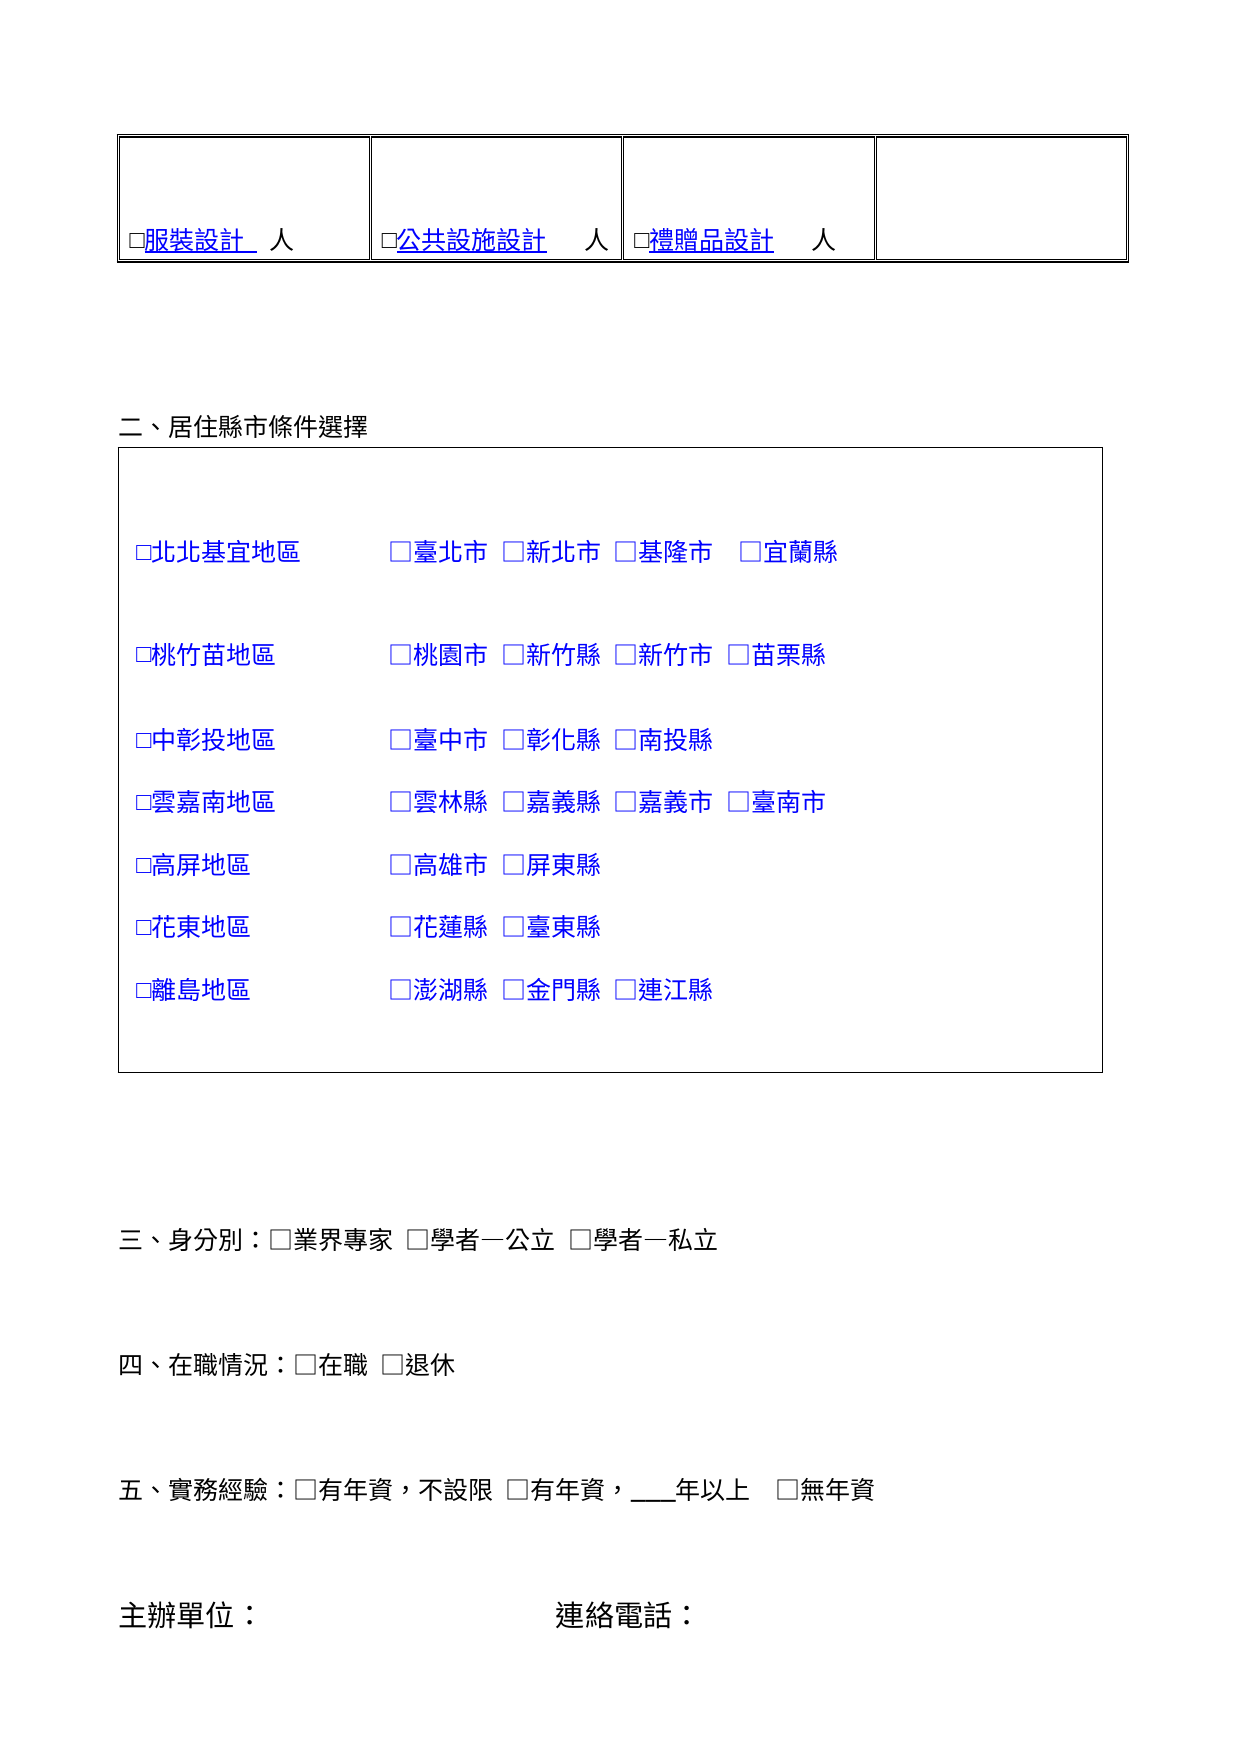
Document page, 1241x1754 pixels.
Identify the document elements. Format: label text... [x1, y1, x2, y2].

text 主辦單位： 連絡電話： [118, 1572, 1122, 1634]
text 五、實務經驗：□有年資，不設限 □有年資，___年以上 □無年資 [118, 1447, 1122, 1509]
table_cell □服裝設計 人 [120, 138, 369, 259]
table_cell □公共設施設計 人 [372, 138, 621, 259]
table_cell □禮贈品設計 人 [624, 138, 874, 259]
text 四、在職情況：□在職 □退休 [118, 1322, 1122, 1384]
text 三、身分別：□業界專家 □學者—公立 □學者—私立 [118, 1197, 1122, 1259]
table_header □北北基宜地區 □臺北市 □新北市 □基隆市 □宜蘭縣 □桃竹苗地區 □桃園市 □新竹縣 □新竹市 □苗栗縣 □中彰投地區 □臺中市 □彰化縣 □南投縣 □雲嘉南地區 □雲林縣 □嘉義縣 □嘉義市 □臺南市 □高屏地區 □高雄市 □屏東縣 □花東地區 □花蓮縣 □臺東縣 □離島地區 □澎湖縣 □金門縣 □連江縣 [119, 448, 1102, 1072]
text 二、居住縣市條件選擇 [118, 384, 1122, 447]
table_cell [877, 138, 1126, 259]
